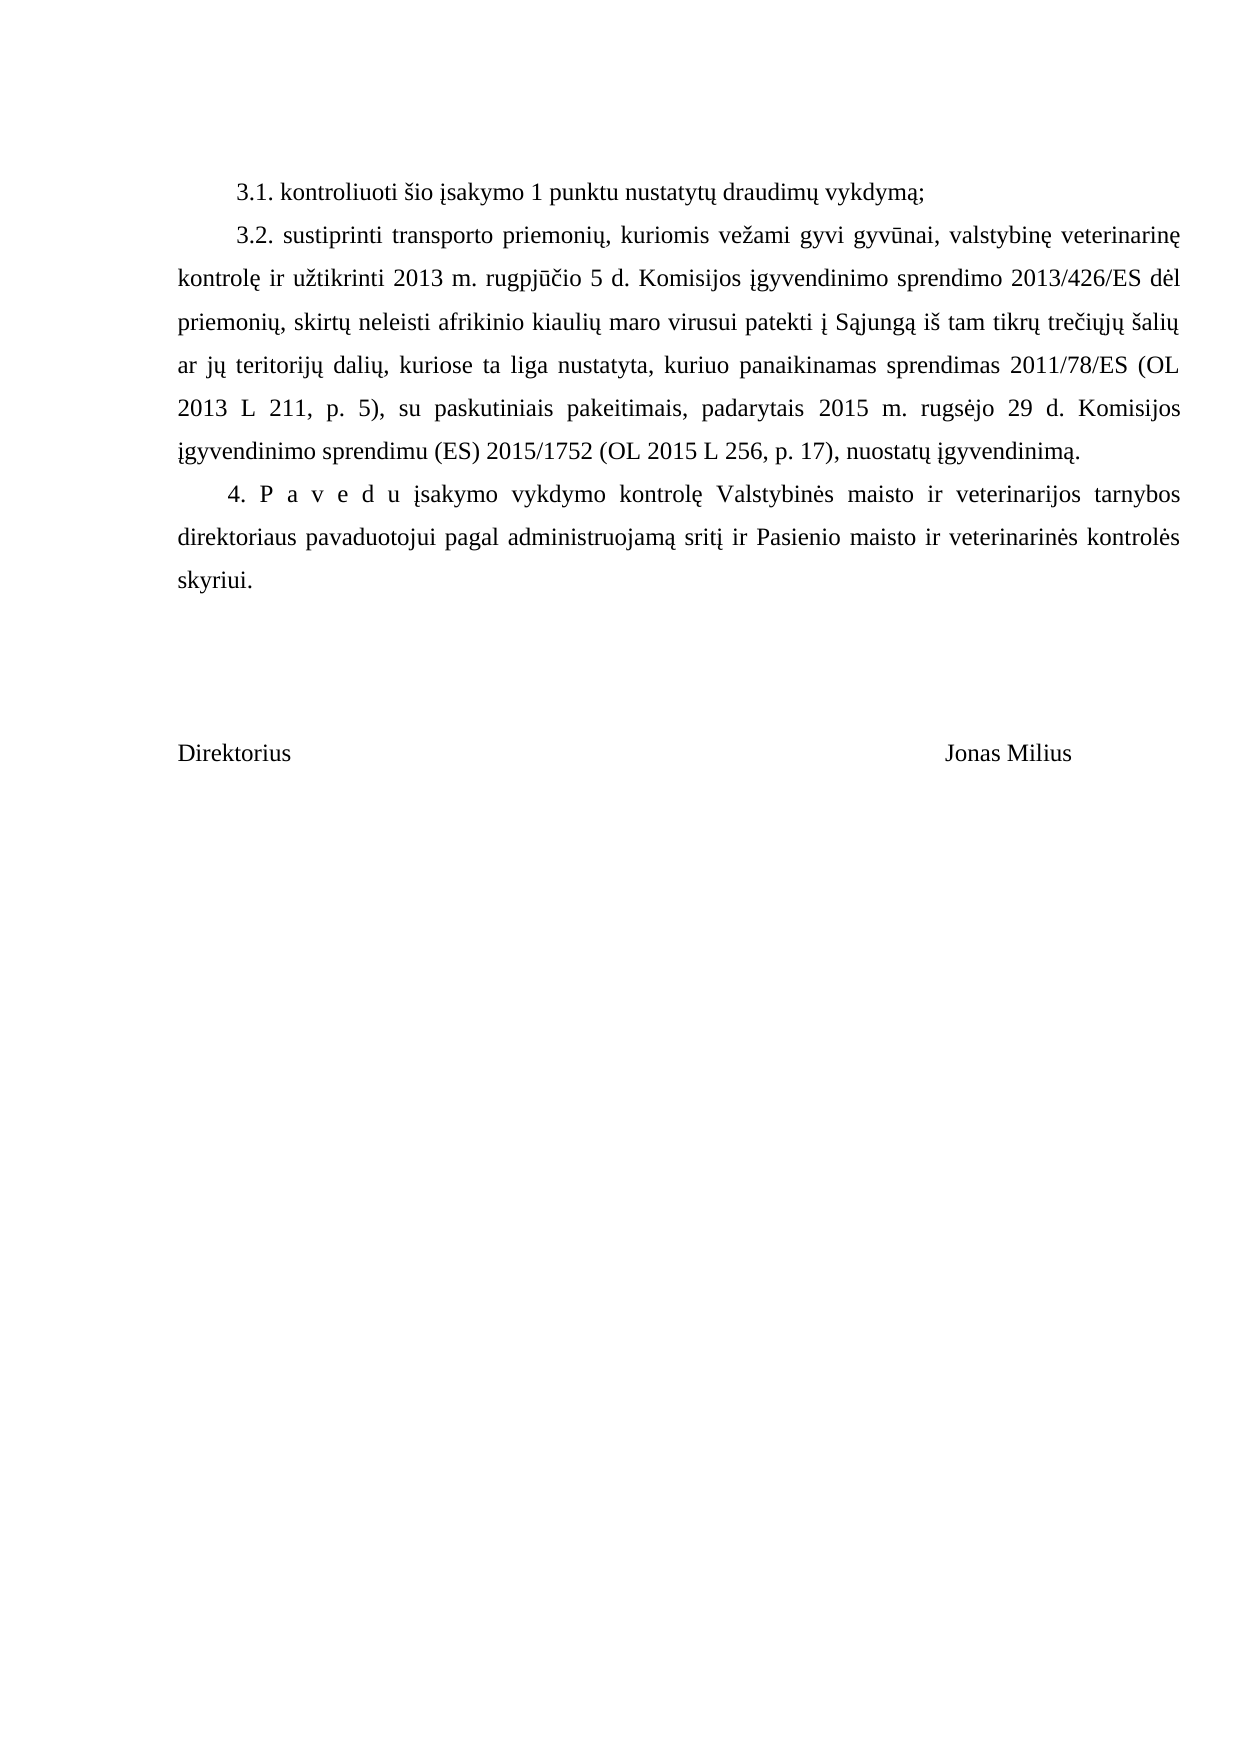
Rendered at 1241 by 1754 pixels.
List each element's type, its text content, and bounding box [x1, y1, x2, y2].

text 3.1. kontroliuoti šio įsakymo 1 punktu nustatytų draudimų vykdymą; [177, 177, 1181, 206]
text Direktorius Jonas Milius [177, 738, 1181, 767]
text 4. P a v e d u įsakymo vykdymo kontrolę Valstybinės maisto ir veterinarijos tarnybos direktoriaus pavaduotojui pagal administruojamą sritį ir Pasienio maisto ir veterinarinės kontrolės skyriui. [177, 479, 1181, 594]
text 3.2. sustiprinti transporto priemonių, kuriomis vežami gyvi gyvūnai, valstybinę veterinarinę kontrolę ir užtikrinti 2013 m. rugpjūčio 5 d. Komisijos įgyvendinimo sprendimo 2013/426/ES dėl priemonių, skirtų neleisti afrikinio kiaulių maro virusui patekti į Sąjungą iš tam tikrų trečiųjų šalių ar jų teritorijų dalių, kuriose ta liga nustatyta, kuriuo panaikinamas sprendimas 2011/78/ES (OL 2013 L 211, p. 5), su paskutiniais pakeitimais, padarytais 2015 m. rugsėjo 29 d. Komisijos įgyvendinimo sprendimu (ES) 2015/1752 (OL 2015 L 256, p. 17), nuostatų įgyvendinimą. [177, 220, 1181, 465]
